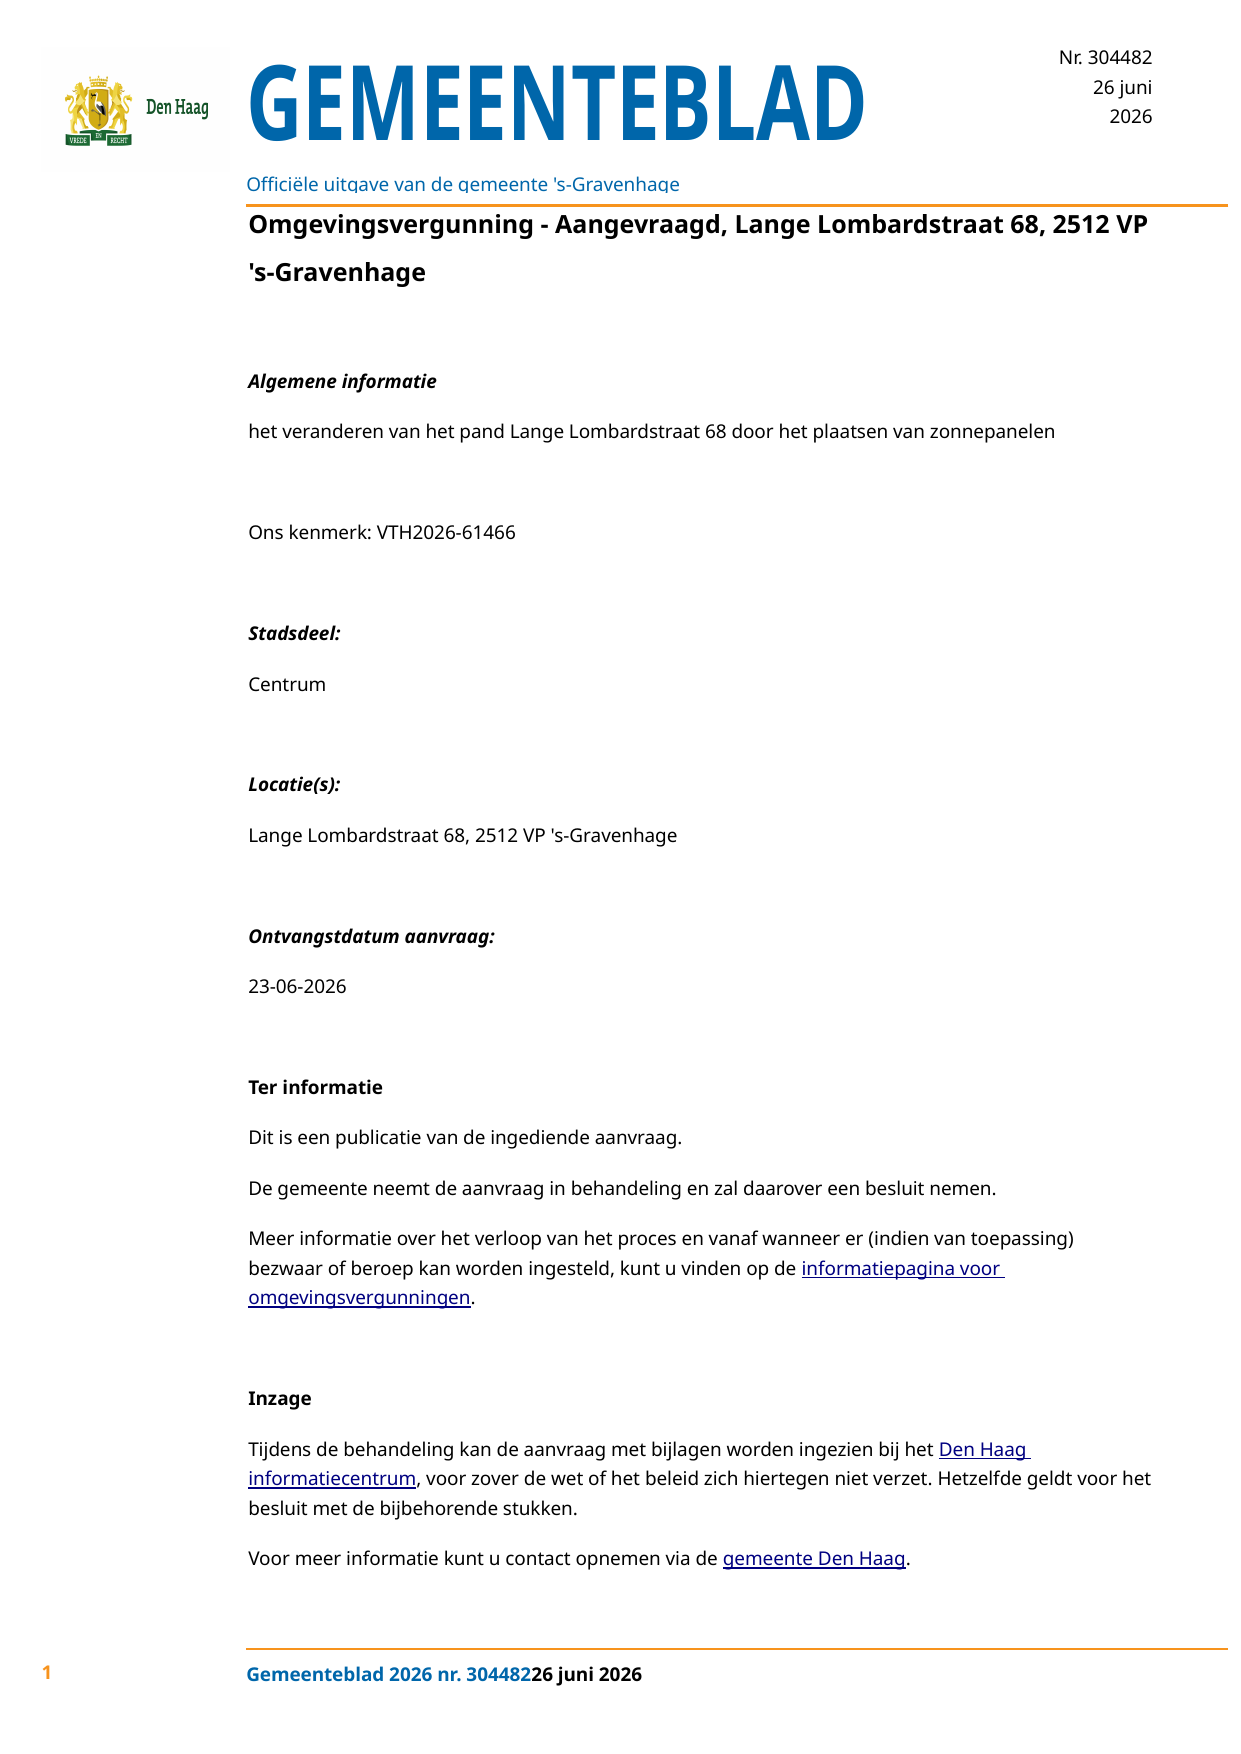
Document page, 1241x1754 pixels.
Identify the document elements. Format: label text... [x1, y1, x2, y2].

picture [41, 47, 231, 172]
text Ter informatie [248, 1074, 1152, 1100]
text Inzage [248, 1385, 1152, 1411]
text het veranderen van het pand Lange Lombardstraat 68 door het plaatsen van zonnepanelen [248, 419, 1152, 444]
text De gemeente neemt de aanvraag in behandeling en zal daarover een besluit nemen. [248, 1175, 1152, 1201]
text Centrum [248, 671, 1152, 697]
text Stadsdeel: [248, 620, 1152, 646]
text Tijdens de behandeling kan de aanvraag met bijlagen worden ingezien bij het Den Haag informatiecentrum, voor zover de wet of het beleid zich hiertegen niet verzet. Hetzelfde geldt voor het besluit met de bijbehorende stukken. [248, 1436, 1152, 1521]
text Voor meer informatie kunt u contact opnemen via de gemeente Den Haag. [248, 1545, 1152, 1571]
text Dit is een publicatie van de ingediende aanvraag. [248, 1124, 1152, 1150]
text Meer informatie over het verloop van het proces en vanaf wanneer er (indien van toepassing) bezwaar of beroep kan worden ingesteld, kunt u vinden op de informatiepagina voor omgevingsvergunningen. [248, 1225, 1152, 1310]
text Ons kenmerk: VTH2026-61466 [248, 519, 1152, 545]
text Algemene informatie [248, 368, 1152, 394]
text Lange Lombardstraat 68, 2512 VP 's-Gravenhage [248, 822, 1152, 848]
text Locatie(s): [248, 772, 1152, 797]
text 23-06-2026 [248, 973, 1152, 999]
text Ontvangstdatum aanvraag: [248, 923, 1152, 949]
text Omgevingsvergunning - Aangevraagd, Lange Lombardstraat 68, 2512 VP 's-Gravenhage [248, 207, 1152, 288]
